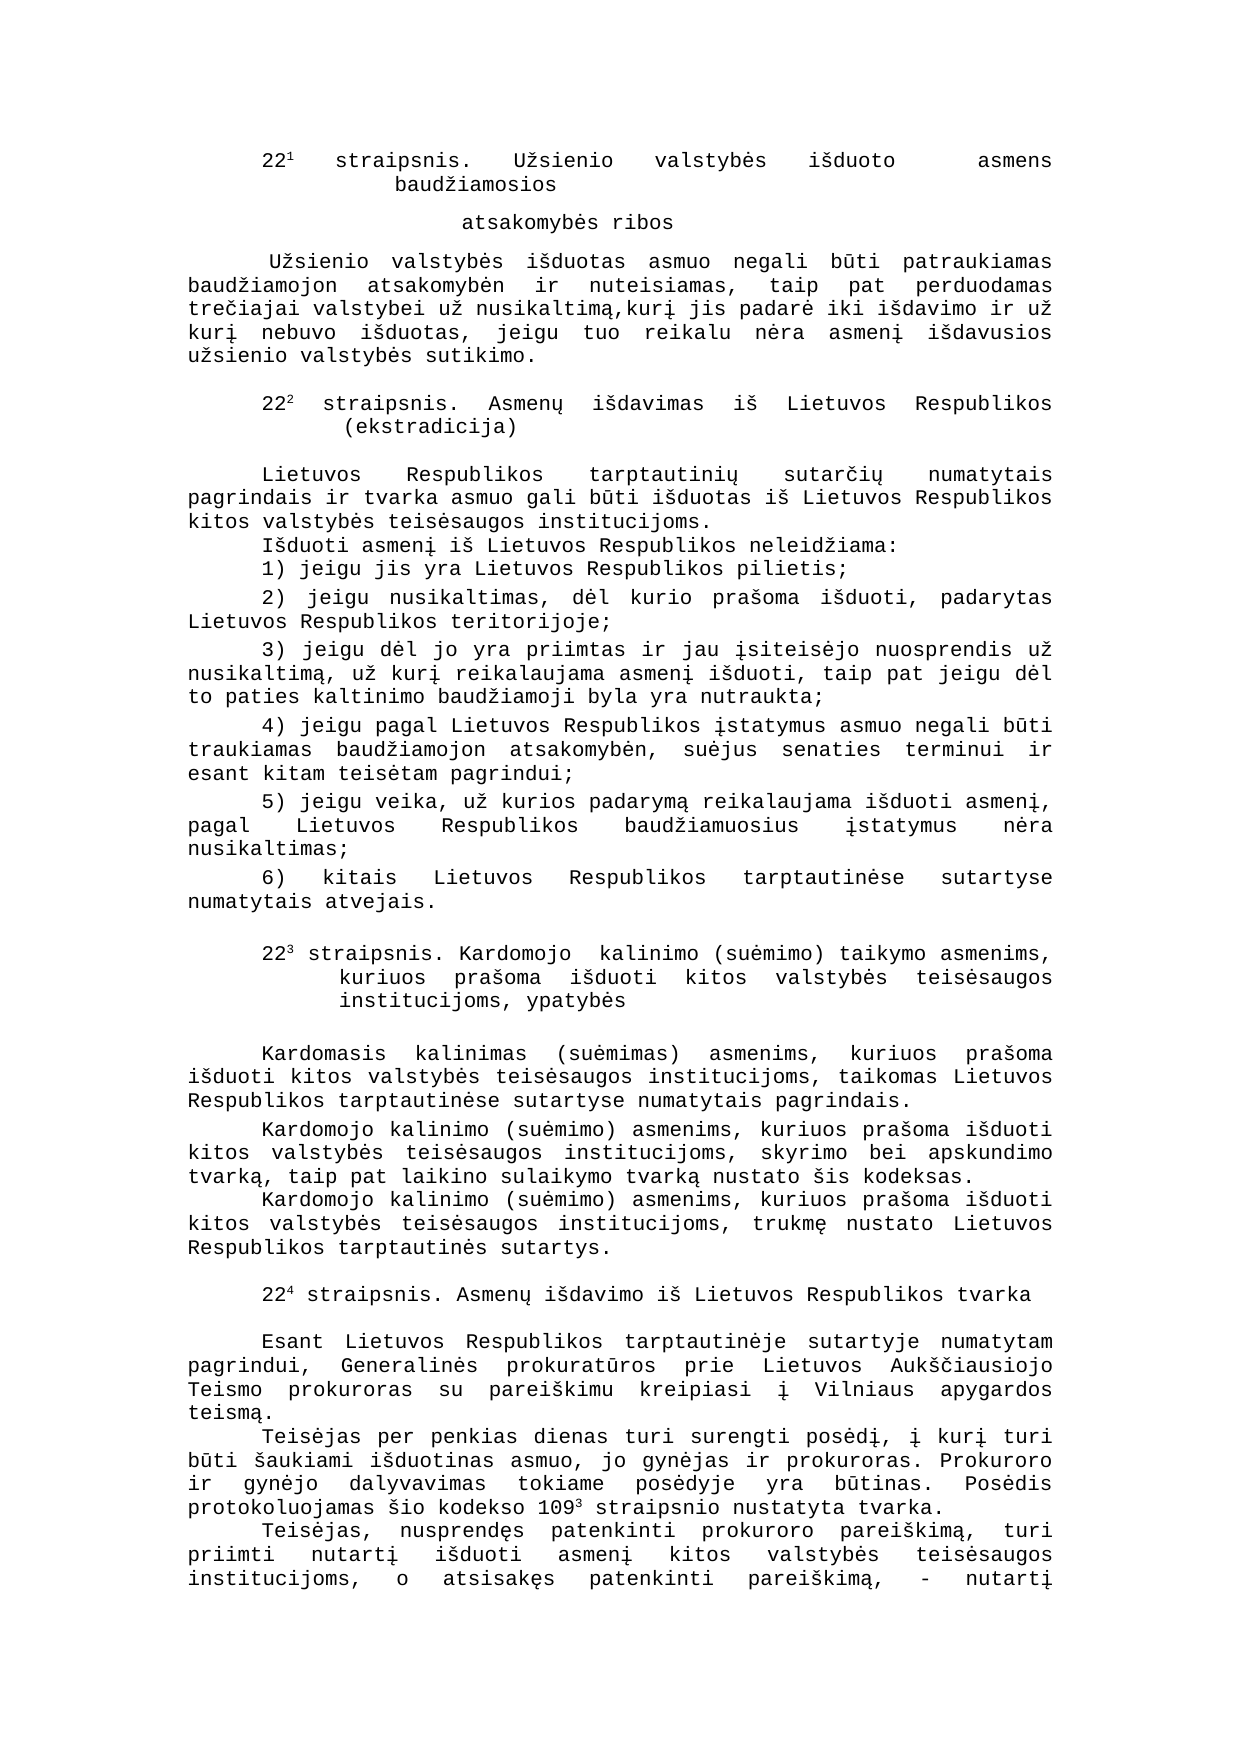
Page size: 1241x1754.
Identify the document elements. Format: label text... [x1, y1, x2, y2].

text 1) jeigu jis yra Lietuvos Respublikos pilietis; [214, 558, 1053, 582]
text 5) jeigu veika, už kurios padarymą reikalaujama išduoti asmenį, pagal Lietuvos Respublikos baudžiamuosius įstatymus nėra nusikaltimas; [187, 791, 1053, 862]
text Kardomojo kalinimo (suėmimo) asmenims, kuriuos prašoma išduoti kitos valstybės teisėsaugos institucijoms, trukmę nustato Lietuvos Respublikos tarptautinės sutartys. [187, 1189, 1053, 1260]
text 2) jeigu nusikaltimas, dėl kurio prašoma išduoti, padarytas Lietuvos Respublikos teritorijoje; [187, 587, 1053, 634]
text Kardomojo kalinimo (suėmimo) asmenims, kuriuos prašoma išduoti kitos valstybės teisėsaugos institucijoms, skyrimo bei apskundimo tvarką, taip pat laikino sulaikymo tvarką nustato šis kodeksas. [187, 1118, 1053, 1189]
text 4) jeigu pagal Lietuvos Respublikos įstatymus asmuo negali būti traukiamas baudžiamojon atsakomybėn, suėjus senaties terminui ir esant kitam teisėtam pagrindui; [187, 715, 1053, 786]
text Kardomasis kalinimas (suėmimas) asmenims, kuriuos prašoma išduoti kitos valstybės teisėsaugos institucijoms, taikomas Lietuvos Respublikos tarptautinėse sutartyse numatytais pagrindais. [187, 1043, 1053, 1113]
text 223 straipsnis. Kardomojo kalinimo (suėmimo) taikymo asmenims, kuriuos prašoma išduoti kitos valstybės teisėsaugos institucijoms, ypatybės [261, 943, 1053, 1014]
text Užsienio valstybės išduotas asmuo negali būti patraukiamas baudžiamojon atsakomybėn ir nuteisiamas, taip pat perduodamas trečiajai valstybei už nusikaltimą,kurį jis padarė iki išdavimo ir už kurį nebuvo išduotas, jeigu tuo reikalu nėra asmenį išdavusios užsienio valstybės sutikimo. [187, 251, 1053, 369]
text Išduoti asmenį iš Lietuvos Respublikos neleidžiama: [214, 535, 1053, 558]
text atsakomybės ribos [261, 212, 1053, 236]
text Teisėjas, nusprendęs patenkinti prokuroro pareiškimą, turi priimti nutartį išduoti asmenį kitos valstybės teisėsaugos institucijoms, o atsisakęs patenkinti pareiškimą, - nutartį [187, 1521, 1053, 1591]
text 221 straipsnis. Užsienio valstybės išduoto asmens baudžiamosios [261, 150, 1053, 197]
text Esant Lietuvos Respublikos tarptautinėje sutartyje numatytam pagrindui, Generalinės prokuratūros prie Lietuvos Aukščiausiojo Teismo prokuroras su pareiškimu kreipiasi į Vilniaus apygardos teismą. [187, 1331, 1053, 1426]
text Teisėjas per penkias dienas turi surengti posėdį, į kurį turi būti šaukiami išduotinas asmuo, jo gynėjas ir prokuroras. Prokuroro ir gynėjo dalyvavimas tokiame posėdyje yra būtinas. Posėdis protokoluojamas šio kodekso 1093 straipsnio nustatyta tvarka. [187, 1426, 1053, 1521]
text 6) kitais Lietuvos Respublikos tarptautinėse sutartyse numatytais atvejais. [187, 867, 1053, 914]
text 222 straipsnis. Asmenų išdavimas iš Lietuvos Respublikos (ekstradicija) [261, 393, 1053, 440]
text 224 straipsnis. Asmenų išdavimo iš Lietuvos Respublikos tvarka [261, 1284, 1053, 1308]
text Lietuvos Respublikos tarptautinių sutarčių numatytais pagrindais ir tvarka asmuo gali būti išduotas iš Lietuvos Respublikos kitos valstybės teisėsaugos institucijoms. [187, 464, 1053, 535]
text 3) jeigu dėl jo yra priimtas ir jau įsiteisėjo nuosprendis už nusikaltimą, už kurį reikalaujama asmenį išduoti, taip pat jeigu dėl to paties kaltinimo baudžiamoji byla yra nutraukta; [187, 639, 1053, 710]
